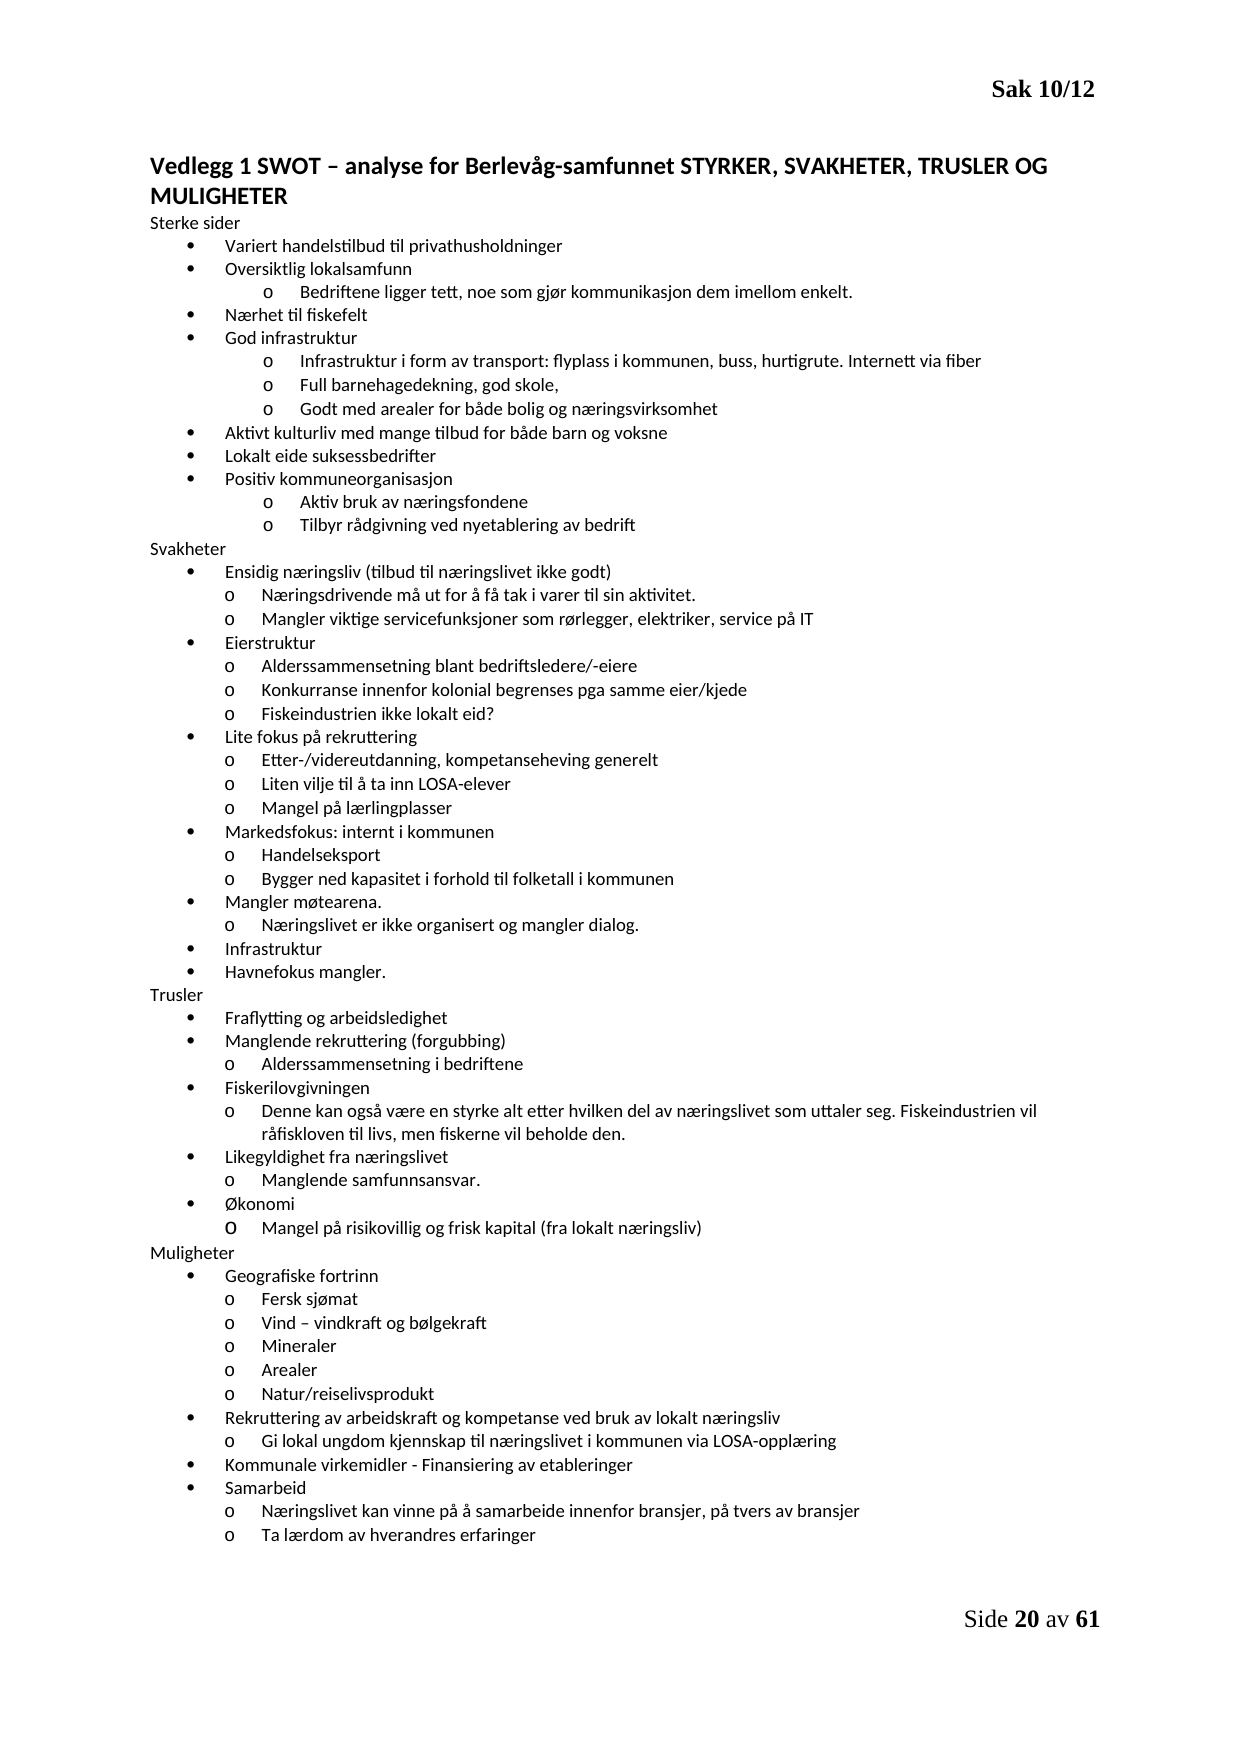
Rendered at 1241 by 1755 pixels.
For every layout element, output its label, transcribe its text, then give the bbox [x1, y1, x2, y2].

list Eierstruktur [187, 631, 1100, 654]
list Infrastruktur i form av transport: flyplass i kommunen, buss, hurtigrute. Internett via fiber [262, 349, 1100, 373]
list Kommunale virkemidler - Finansiering av etableringer [187, 1453, 1100, 1476]
list Næringslivet kan vinne på å samarbeide innenfor bransjer, på tvers av bransjer [224, 1499, 1100, 1523]
list Mangel på risikovillig og frisk kapital (fra lokalt næringsliv) [224, 1215, 1100, 1241]
list Variert handelstilbud til privathusholdninger [187, 234, 1100, 257]
list Fiskerilovgivningen [187, 1076, 1100, 1099]
list Samarbeid [187, 1476, 1100, 1499]
list Havnefokus mangler. [187, 960, 1100, 983]
list God infrastruktur [187, 327, 1100, 349]
subtitle Sterke sider [150, 211, 1100, 234]
list Full barnehagedekning, god skole, [262, 373, 1100, 397]
list Positiv kommuneorganisasjon [187, 467, 1100, 490]
list Etter-/videreutdanning, kompetanseheving generelt [224, 748, 1100, 772]
list Alderssammensetning blant bedriftsledere/-eiere [224, 654, 1100, 678]
list Økonomi [187, 1192, 1100, 1215]
list Fraflytting og arbeidsledighet [187, 1006, 1100, 1029]
list Aktivt kulturliv med mange tilbud for både barn og voksne [187, 421, 1100, 444]
list Næringslivet er ikke organisert og mangler dialog. [224, 913, 1100, 937]
list Ensidig næringsliv (tilbud til næringslivet ikke godt) [187, 560, 1100, 583]
list Bygger ned kapasitet i forhold til folketall i kommunen [224, 867, 1100, 891]
list Lokalt eide suksessbedrifter [187, 444, 1100, 467]
list Bedriftene ligger tett, noe som gjør kommunikasjon dem imellom enkelt. [262, 280, 1100, 304]
subtitle Trusler [150, 983, 1100, 1006]
list Markedsfokus: internt i kommunen [187, 820, 1100, 843]
list Mineraler [224, 1335, 1100, 1358]
list Geografiske fortrinn [187, 1264, 1100, 1287]
list Konkurranse innenfor kolonial begrenses pga samme eier/kjede [224, 678, 1100, 702]
list Oversiktlig lokalsamfunn [187, 257, 1100, 280]
subtitle Muligheter [150, 1241, 1100, 1264]
list Denne kan også være en styrke alt etter hvilken del av næringslivet som uttaler seg. Fiskeindustrien vil råfiskloven til livs, men fiskerne vil beholde den. [224, 1099, 1100, 1146]
list Ta lærdom av hverandres erfaringer [224, 1523, 1100, 1547]
list Alderssammensetning i bedriftene [224, 1052, 1100, 1076]
list Rekruttering av arbeidskraft og kompetanse ved bruk av lokalt næringsliv [187, 1406, 1100, 1429]
list Manglende samfunnsansvar. [224, 1168, 1100, 1192]
list Likegyldighet fra næringslivet [187, 1146, 1100, 1168]
list Manglende rekruttering (forgubbing) [187, 1029, 1100, 1052]
list Handelseksport [224, 843, 1100, 867]
list Aktiv bruk av næringsfondene [262, 490, 1100, 514]
list Næringsdrivende må ut for å få tak i varer til sin aktivitet. [224, 583, 1100, 607]
list Natur/reiselivsprodukt [224, 1382, 1100, 1406]
list Vind – vindkraft og bølgekraft [224, 1311, 1100, 1335]
list Tilbyr rådgivning ved nyetablering av bedrift [262, 514, 1100, 537]
list Nærhet til fiskefelt [187, 304, 1100, 327]
subtitle Svakheter [150, 537, 1100, 560]
list Gi lokal ungdom kjennskap til næringslivet i kommunen via LOSA-opplæring [224, 1429, 1100, 1453]
list Arealer [224, 1358, 1100, 1382]
list Infrastruktur [187, 937, 1100, 960]
list Liten vilje til å ta inn LOSA-elever [224, 772, 1100, 796]
list Godt med arealer for både bolig og næringsvirksomhet [262, 397, 1100, 421]
list Lite fokus på rekruttering [187, 726, 1100, 748]
list Fersk sjømat [224, 1287, 1100, 1311]
subtitle Vedlegg 1 SWOT – analyse for Berlevåg-samfunnet STYRKER, SVAKHETER, TRUSLER OG MULIGHETER [150, 150, 1100, 211]
list Mangler møtearena. [187, 891, 1100, 913]
list Mangler viktige servicefunksjoner som rørlegger, elektriker, service på IT [224, 607, 1100, 631]
list Mangel på lærlingplasser [224, 796, 1100, 820]
list Fiskeindustrien ikke lokalt eid? [224, 702, 1100, 726]
